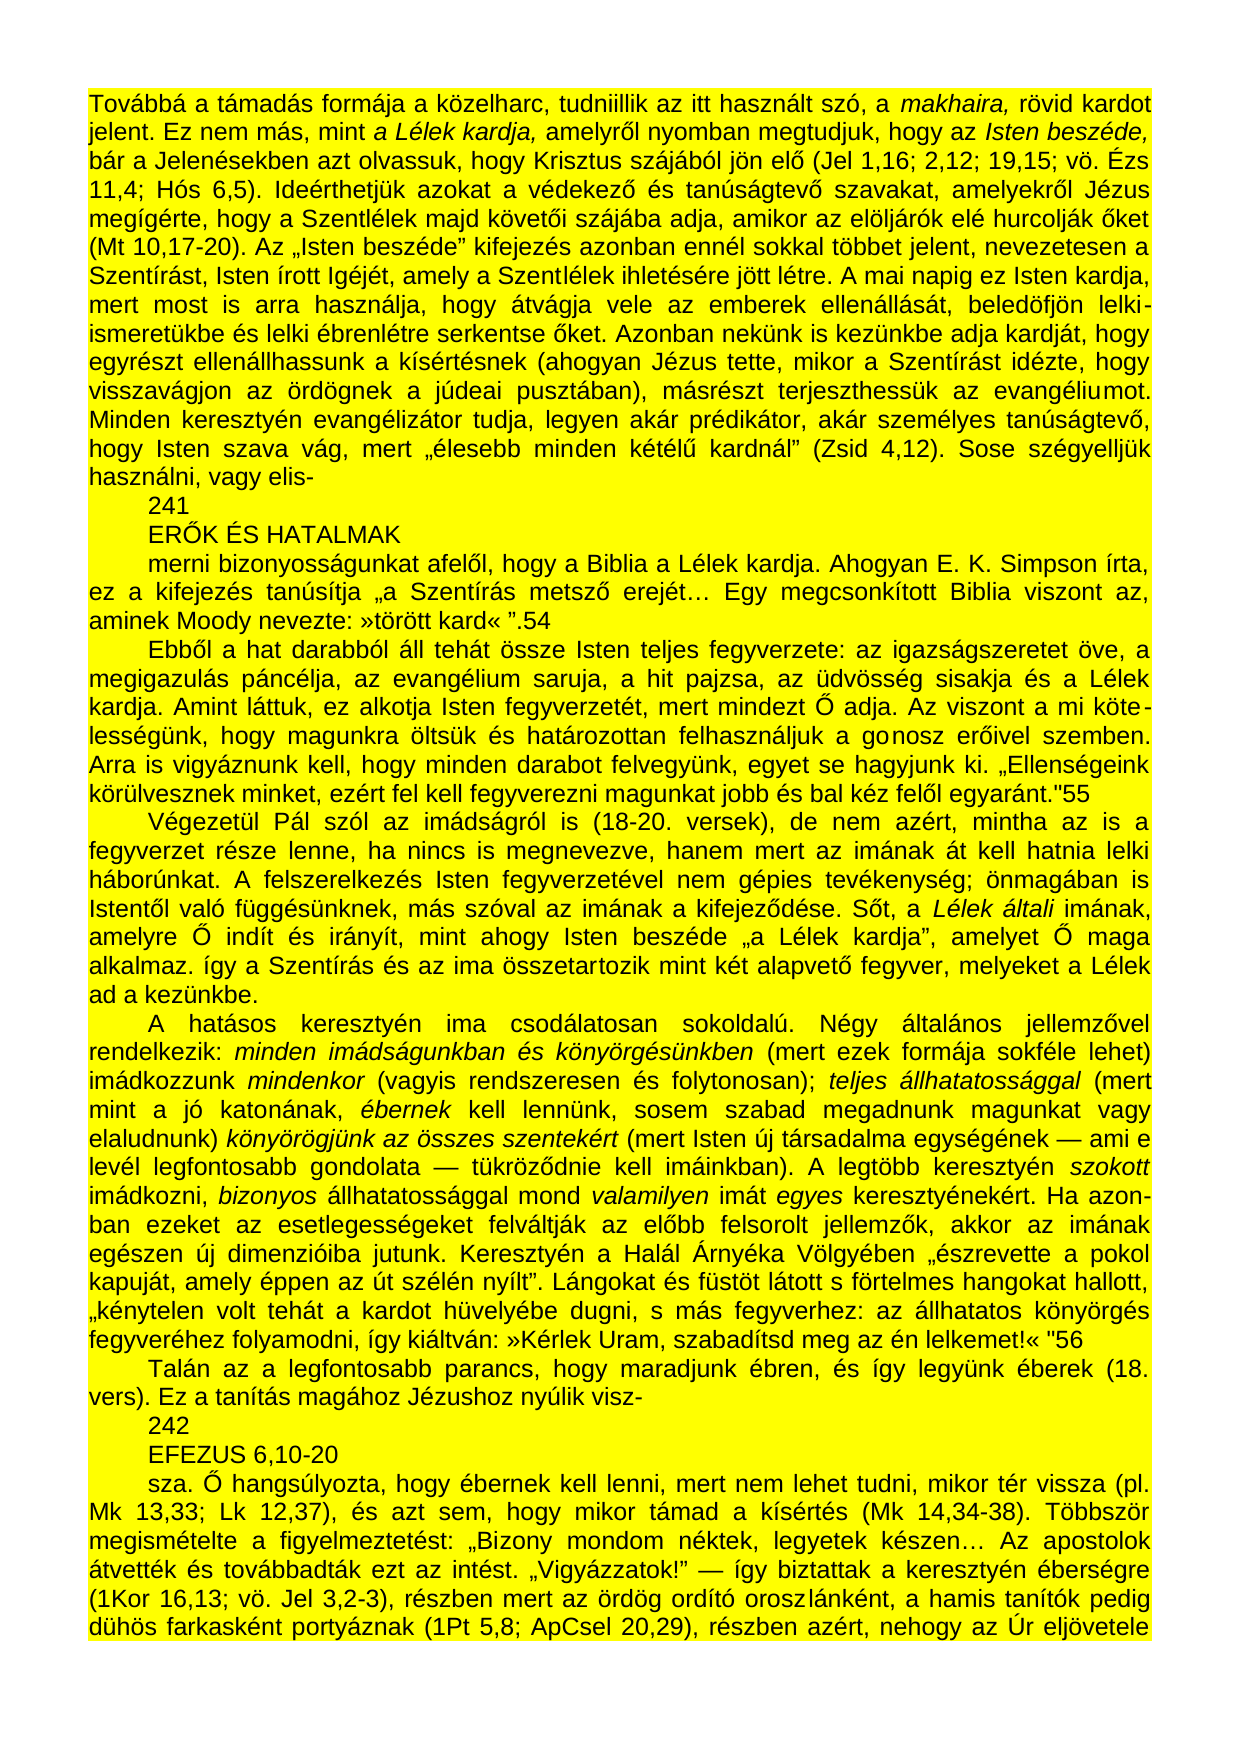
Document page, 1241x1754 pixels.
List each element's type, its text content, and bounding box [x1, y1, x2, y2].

text Továbbá a támadás formája a közelharc, tudniillik az itt használt szó, a makhaira, rövid kardot jelent. Ez nem más, mint a Lélek kardja, amelyről nyomban megtudjuk, hogy az Isten beszéde, bár a Jelenésekben azt olvassuk, hogy Krisztus szájából jön elő (Jel 1,16; 2,12; 19,15; vö. Ézs 11,4; Hós 6,5). Ideérthetjük azokat a védekező és tanúságtevő szavakat, amelyekről Jézus megígérte, hogy a Szentlélek majd követői szájába adja, amikor az elöljárók elé hurcolják őket (Mt 10,17-20). Az „Isten beszéde” kifejezés azonban ennél sokkal többet jelent, nevezetesen a Szentírást, Isten írott Igéjét, amely a Szent­lélek ihletésére jött létre. A mai napig ez Isten kardja, mert most is arra használja, hogy átvágja vele az emberek ellenállását, beledöfjön lelki­ismeretükbe és lelki ébrenlétre serkentse őket. Azonban nekünk is kezünkbe adja kardját, hogy egyrészt ellenállhassunk a kísértésnek (ahogyan Jézus tette, mikor a Szentírást idézte, hogy visszavágjon az ördögnek a júdeai pusztában), másrészt terjeszthessük az evangéliu­mot. Minden keresztyén evangélizátor tudja, legyen akár prédikátor, akár személyes tanúságtevő, hogy Isten szava vág, mert „élesebb min­den kétélű kardnál” (Zsid 4,12). Sose szégyelljük használni, vagy elis- [88, 88, 1152, 491]
text A hatásos keresztyén ima csodálatosan sokoldalú. Négy általános jellemzővel rendelkezik: minden imádságunkban és könyörgésünkben (mert ezek formája sokféle lehet) imádkozzunk mindenkor (vagyis rendszeresen és folytonosan); teljes állhatatossággal (mert mint a jó kato­nának, ébernek kell lennünk, sosem szabad megadnunk magunkat vagy elaludnunk) könyörögjünk az összes szentekért (mert Isten új társa­dalma egységének — ami e levél legfontosabb gondolata — tükröződnie kell imáinkban). A legtöbb keresztyén szokott imádkozni, bizonyos áll­hatatossággal mond valamilyen imát egyes keresztyénekért. Ha azon­ban ezeket az esetlegességeket felváltják az előbb felsorolt jellemzők, akkor az imának egészen új dimenzióiba jutunk. Keresztyén a Halál Árnyéka Völgyében „észrevette a pokol kapuját, amely éppen az út szélén nyílt”. Lángokat és füstöt látott s förtelmes hangokat hallott, „kénytelen volt tehát a kardot hüvelyébe dugni, s más fegyverhez: az állhatatos könyörgés fegyveréhez folyamodni, így kiáltván: »Kérlek Uram, szabadítsd meg az én lelkemet!« "56 [88, 1008, 1152, 1353]
text 241 [88, 491, 1152, 520]
text sza. Ő hangsúlyozta, hogy ébernek kell lenni, mert nem lehet tudni, mikor tér vissza (pl. Mk 13,33; Lk 12,37), és azt sem, hogy mikor támad a kísértés (Mk 14,34-38). Többször megismételte a figyelmeztetést: „Bi­zony mondom néktek, legyetek készen… Az apostolok átvették és to­vábbadták ezt az intést. „Vigyázzatok!” — így biztattak a keresztyén éberségre (1Kor 16,13; vö. Jel 3,2-3), részben mert az ördög ordító orosz­lánként, a hamis tanítók pedig dühös farkasként portyáznak (1Pt 5,8; ApCsel 20,29), részben azért, nehogy az Úr eljövetele [88, 1468, 1152, 1641]
text Talán az a legfontosabb parancs, hogy maradjunk ébren, és így legyünk éberek (18. vers). Ez a tanítás magához Jézushoz nyúlik visz- [88, 1353, 1152, 1411]
text Ebből a hat darabból áll tehát össze Isten teljes fegyverzete: az igazságszeretet öve, a megigazulás páncélja, az evangélium saruja, a hit pajzsa, az üdvösség sisakja és a Lélek kardja. Amint láttuk, ez alkotja Isten fegyverzetét, mert mindezt Ő adja. Az viszont a mi köte­lességünk, hogy magunkra öltsük és határozottan felhasználjuk a go­nosz erőivel szemben. Arra is vigyáznunk kell, hogy minden darabot felvegyünk, egyet se hagyjunk ki. „Ellenségeink körülvesznek minket, ezért fel kell fegyverezni magunkat jobb és bal kéz felől egyaránt."55 [88, 635, 1152, 807]
text merni bizonyosságunkat afelől, hogy a Biblia a Lélek kardja. Ahogyan E. K. Simpson írta, ez a kifejezés tanúsítja „a Szentírás metsző erejét… Egy megcsonkított Biblia viszont az, aminek Moody nevezte: »törött kard« ”.54 [88, 548, 1152, 635]
text EFEZUS 6,10-20 [88, 1440, 1152, 1468]
text Végezetül Pál szól az imádságról is (18-20. versek), de nem azért, mintha az is a fegyverzet része lenne, ha nincs is megnevezve, hanem mert az imának át kell hatnia lelki háborúnkat. A felszerelkezés Isten fegyverzetével nem gépies tevékenység; önmagában is Istentől való függésünknek, más szóval az imának a kifejeződése. Sőt, a Lélek általi imának, amelyre Ő indít és irányít, mint ahogy Isten beszéde „a Lélek kardja”, amelyet Ő maga alkalmaz. így a Szentírás és az ima összetar­tozik mint két alapvető fegyver, melyeket a Lélek ad a kezünkbe. [88, 807, 1152, 1008]
text 242 [88, 1411, 1152, 1440]
text ERŐK ÉS HATALMAK [88, 520, 1152, 548]
